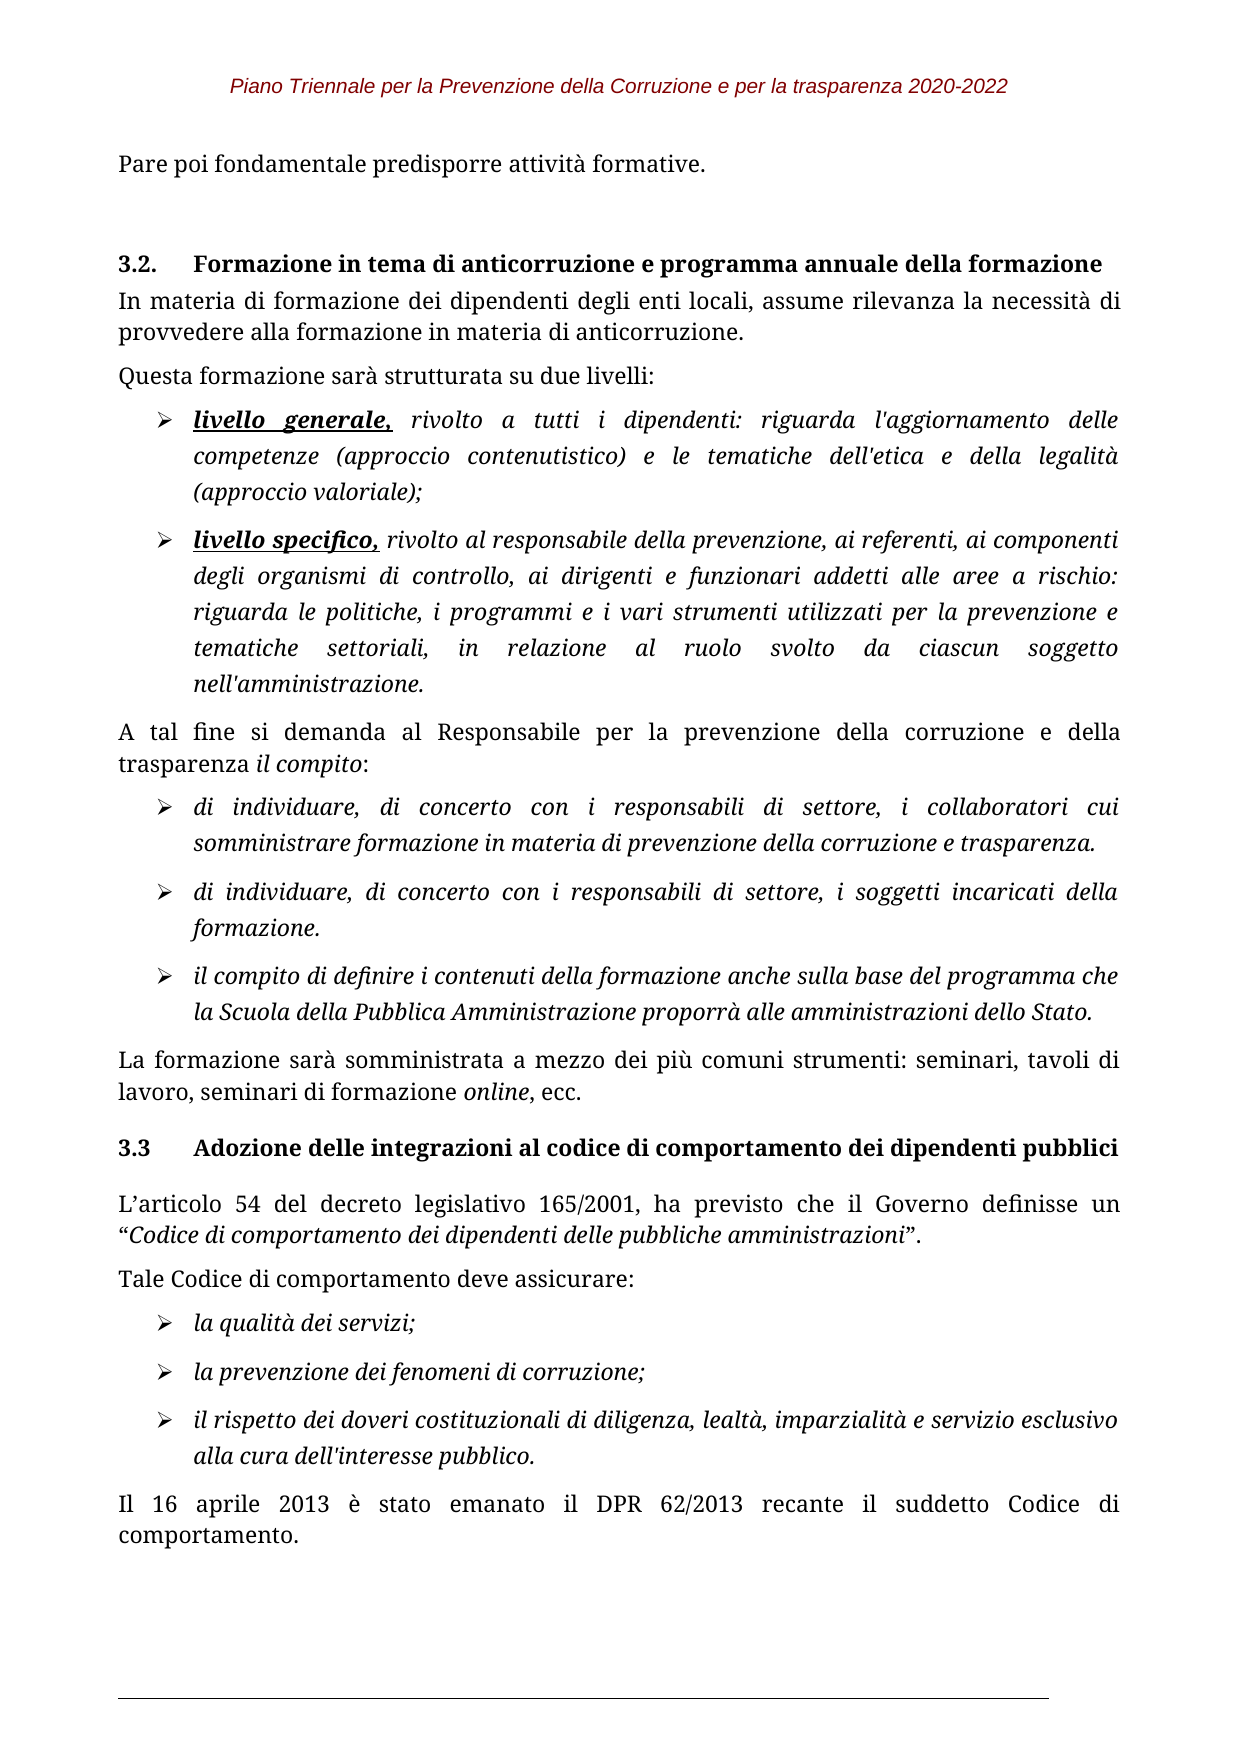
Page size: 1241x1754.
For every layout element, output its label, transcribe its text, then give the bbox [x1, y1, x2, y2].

text A tal fine si demanda al Responsabile per la prevenzione della corruzione e della trasparenza il compito: [118, 716, 1122, 779]
list livello specifico, rivolto al responsabile della prevenzione, ai referenti, ai componenti degli organismi di controllo, ai dirigenti e funzionari addetti alle aree a rischio: riguarda le politiche, i programmi e i vari strumenti utilizzati per la prevenzione e tematiche settoriali, in relazione al ruolo svolto da ciascun soggetto nell'amministrazione. [156, 524, 1122, 699]
text Il 16 aprile 2013 è stato emanato il DPR 62/2013 recante il suddetto Codice di comportamento. [118, 1488, 1122, 1551]
subtitle 3.2. Formazione in tema di anticorruzione e programma annuale della formazione [118, 248, 1122, 279]
text La formazione sarà somministrata a mezzo dei più comuni strumenti: seminari, tavoli di lavoro, seminari di formazione online, ecc. [118, 1044, 1122, 1107]
list il compito di definire i contenuti della formazione anche sulla base del programma che la Scuola della Pubblica Amministrazione proporrà alle amministrazioni dello Stato. [156, 960, 1122, 1027]
text L’articolo 54 del decreto legislativo 165/2001, ha previsto che il Governo definisse un “Codice di comportamento dei dipendenti delle pubbliche amministrazioni”. [118, 1188, 1122, 1251]
list livello generale, rivolto a tutti i dipendenti: riguarda l'aggiornamento delle competenze (approccio contenutistico) e le tematiche dell'etica e della legalità (approccio valoriale); [156, 404, 1122, 507]
list la qualità dei servizi; [156, 1307, 1122, 1338]
text Pare poi fondamentale predisporre attività formative. [118, 148, 1122, 179]
list il rispetto dei doveri costituzionali di diligenza, lealtà, imparzialità e servizio esclusivo alla cura dell'interesse pubblico. [156, 1404, 1122, 1471]
text In materia di formazione dei dipendenti degli enti locali, assume rilevanza la necessità di provvedere alla formazione in materia di anticorruzione. [118, 285, 1122, 348]
list di individuare, di concerto con i responsabili di settore, i soggetti incaricati della formazione. [156, 876, 1122, 943]
text Questa formazione sarà strutturata su due livelli: [118, 360, 1122, 391]
list la prevenzione dei fenomeni di corruzione; [156, 1355, 1122, 1387]
subtitle 3.3 Adozione delle integrazioni al codice di comportamento dei dipendenti pubblici [118, 1132, 1122, 1163]
list di individuare, di concerto con i responsabili di settore, i collaboratori cui somministrare formazione in materia di prevenzione della corruzione e trasparenza. [156, 791, 1122, 858]
text Tale Codice di comportamento deve assicurare: [118, 1263, 1122, 1294]
